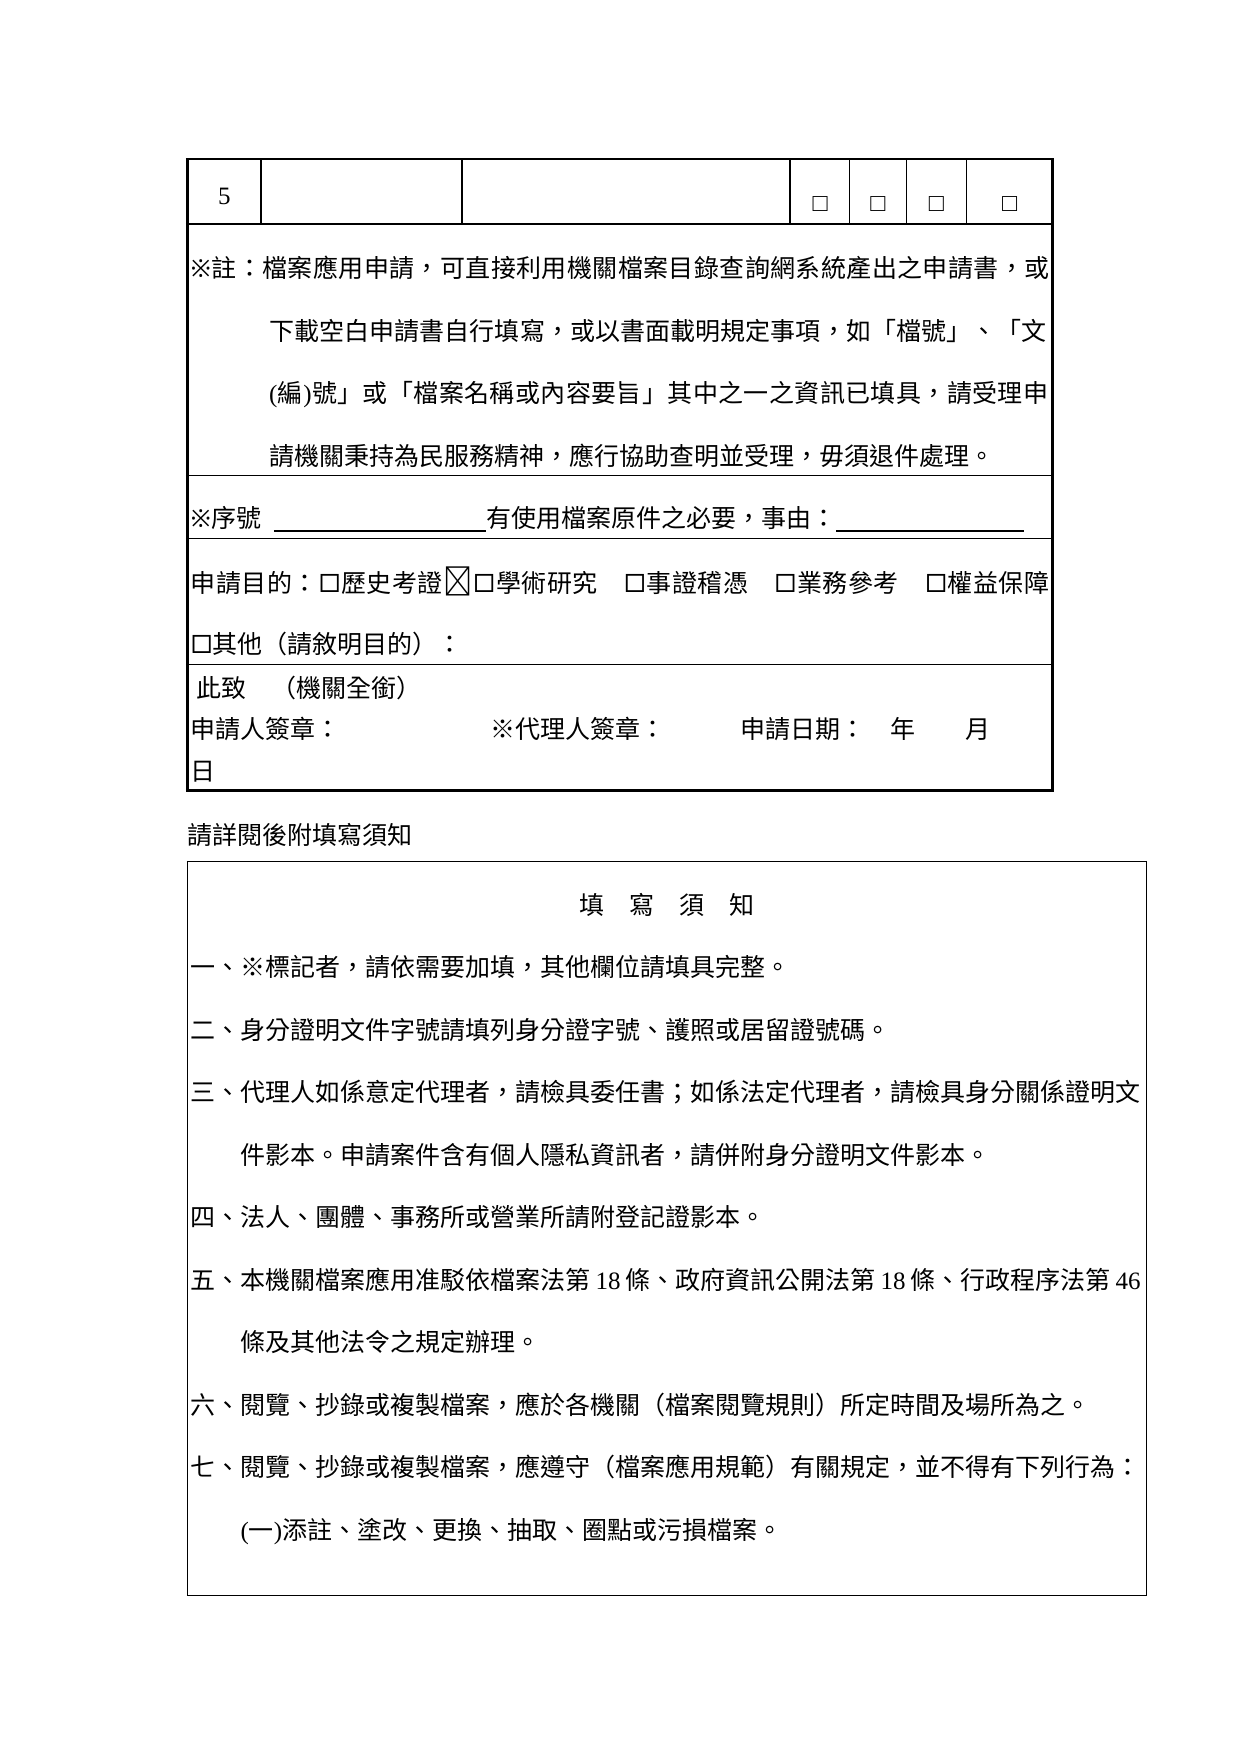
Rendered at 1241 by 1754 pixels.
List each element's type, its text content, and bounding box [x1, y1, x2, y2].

table_cell 此致 （機關全銜） 申請人簽章： ※代理人簽章： 申請日期： 年 月 日 [189, 665, 1051, 789]
table_cell □ [850, 160, 906, 223]
table_cell 申請目的：歷史考證學術研究 事證稽憑 業務參考 權益保障 其他（請敘明目的）： [189, 539, 1051, 663]
table_cell [262, 160, 461, 223]
table_cell 5 [189, 160, 260, 223]
text 請詳閱後附填寫須知 [187, 792, 1053, 854]
table_cell □ [967, 160, 1051, 223]
table_cell □ [907, 160, 966, 223]
table_cell ※序號 有使用檔案原件之必要，事由： [189, 476, 1051, 538]
table_header 填 寫 須 知 一、※標記者，請依需要加填，其他欄位請填具完整。 二、身分證明文件字號請填列身分證字號、護照或居留證號碼。 三、代理人如係意定代理者，請檢具委任書；如係法定代理者，請檢具身分關係證明文件影本。申請案件含有個人隱私資訊者，請併附身分證明文件影本。 四、法人、團體、事務所或營業所請附登記證影本。 五、本機關檔案應用准駁依檔案法第18條、政府資訊公開法第18條、行政程序法第46條及其他法令之規定辦理。 六、閱覽、抄錄或複製檔案，應於各機關（檔案閱覽規則）所定時間及場所為之。 七、閱覽、抄錄或複製檔案，應遵守（檔案應用規範）有關規定，並不得有下列行為： (一)添註、塗改、更換、抽取、圈點或污損檔案。 [188, 862, 1146, 1595]
table_cell [463, 160, 789, 223]
table_cell □ [791, 160, 849, 223]
table_cell ※註：檔案應用申請，可直接利用機關檔案目錄查詢網系統產出之申請書，或下載空白申請書自行填寫，或以書面載明規定事項，如「檔號」、「文(編)號」或「檔案名稱或內容要旨」其中之一之資訊已填具，請受理申請機關秉持為民服務精神，應行協助查明並受理，毋須退件處理。 [189, 225, 1051, 475]
